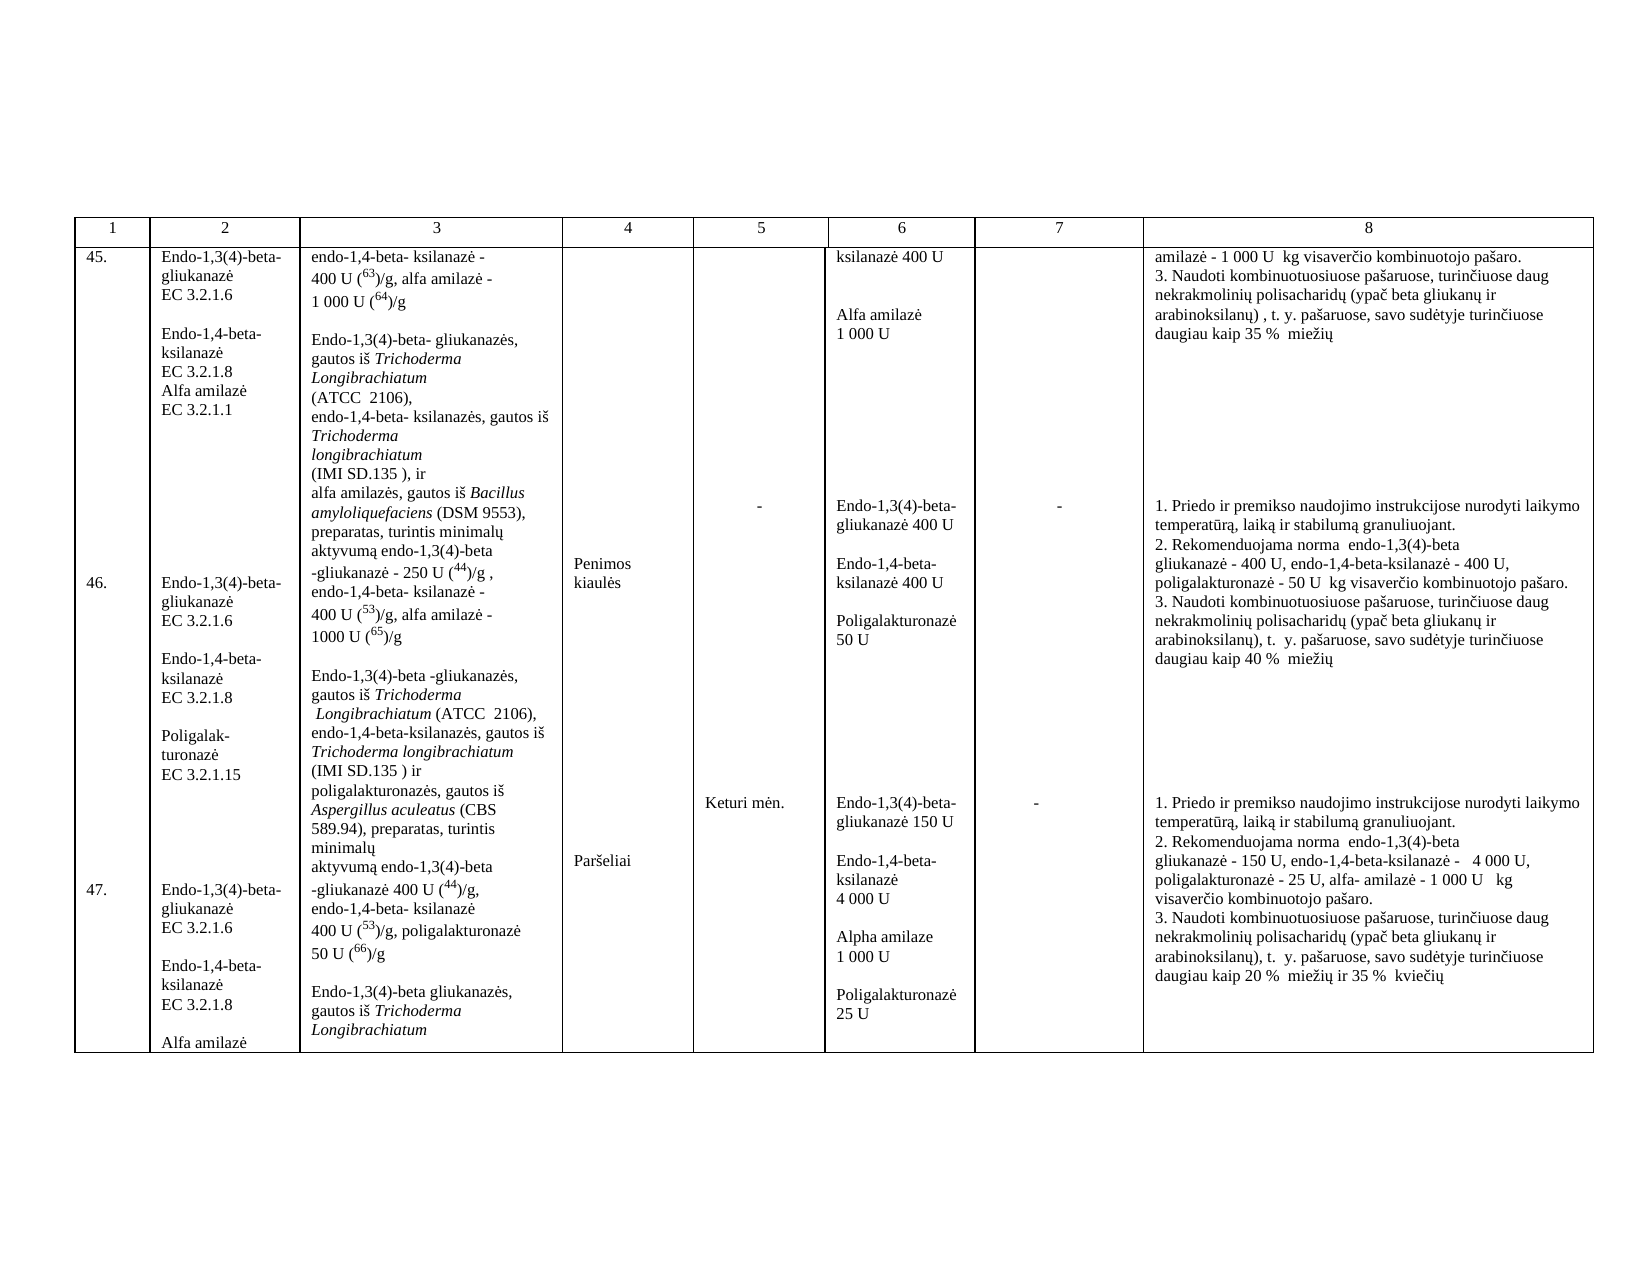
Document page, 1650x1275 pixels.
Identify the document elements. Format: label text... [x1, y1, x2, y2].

table_header 7 [976, 218, 1143, 247]
table_header 6 [829, 218, 974, 247]
table_header 4 [563, 218, 693, 247]
table_cell Penimos kiaulės Paršeliai [563, 248, 693, 1052]
table_header 1 [76, 218, 149, 247]
table_cell 45. 46. 47. [76, 248, 149, 1052]
table_cell endo-1,4-beta- ksilanazė - 400 U (63)/g, alfa amilazė - 1 000 U (64)/g Endo-1,3(4)-beta- gliukanazės, gautos iš Trichoderma Longibrachiatum (ATCC 2106), endo-1,4-beta- ksilanazės, gautos iš Trichoderma longibrachiatum (IMI SD.135 ), ir alfa amilazės, gautos iš Bacillus amyloliquefaciens (DSM 9553), preparatas, turintis minimalų aktyvumą endo-1,3(4)-beta -gliukanazė - 250 U (44)/g , endo-1,4-beta- ksilanazė - 400 U (53)/g, alfa amilazė - 1000 U (65)/g Endo-1,3(4)-beta -gliukanazės, gautos iš Trichoderma Longibrachiatum (ATCC 2106), endo-1,4-beta-ksilanazės, gautos iš Trichoderma longibrachiatum (IMI SD.135 ) ir poligalakturonazės, gautos iš Aspergillus aculeatus (CBS 589.94), preparatas, turintis minimalų aktyvumą endo-1,3(4)-beta -gliukanazė 400 U (44)/g, endo-1,4-beta- ksilanazė 400 U (53)/g, poligalakturonazė 50 U (66)/g Endo-1,3(4)-beta gliukanazės, gautos iš Trichoderma Longibrachiatum [301, 248, 562, 1052]
table_header 2 [151, 218, 299, 247]
table_header 8 [1144, 218, 1593, 247]
table_cell amilazė - 1 000 U kg visaverčio kombinuotojo pašaro. 3. Naudoti kombinuotuosiuose pašaruose, turinčiuose daug nekrakmolinių polisacharidų (ypač beta gliukanų ir arabinoksilanų) , t. y. pašaruose, savo sudėtyje turinčiuose daugiau kaip 35 % miežių 1. Priedo ir premikso naudojimo instrukcijose nurodyti laikymo temperatūrą, laiką ir stabilumą granuliuojant. 2. Rekomenduojama norma endo-1,3(4)-beta gliukanazė - 400 U, endo-1,4-beta-ksilanazė - 400 U, poligalakturonazė - 50 U kg visaverčio kombinuotojo pašaro. 3. Naudoti kombinuotuosiuose pašaruose, turinčiuose daug nekrakmolinių polisacharidų (ypač beta gliukanų ir arabinoksilanų), t. y. pašaruose, savo sudėtyje turinčiuose daugiau kaip 40 % miežių 1. Priedo ir premikso naudojimo instrukcijose nurodyti laikymo temperatūrą, laiką ir stabilumą granuliuojant. 2. Rekomenduojama norma endo-1,3(4)-beta gliukanazė - 150 U, endo-1,4-beta-ksilanazė - 4 000 U, poligalakturonazė - 25 U, alfa- amilazė - 1 000 U kg visaverčio kombinuotojo pašaro. 3. Naudoti kombinuotuosiuose pašaruose, turinčiuose daug nekrakmolinių polisacharidų (ypač beta gliukanų ir arabinoksilanų), t. y. pašaruose, savo sudėtyje turinčiuose daugiau kaip 20 % miežių ir 35 % kviečių [1144, 248, 1593, 1052]
table_cell [976, 248, 1143, 1052]
table_cell - Keturi mėn. - - [694, 248, 824, 1052]
table_header 5 [694, 218, 828, 247]
table_cell ksilanazė 400 U Alfa amilazė 1 000 U Endo-1,3(4)-beta- gliukanazė 400 U Endo-1,4-beta- ksilanazė 400 U Poligalakturonazė 50 U Endo-1,3(4)-beta- gliukanazė 150 U Endo-1,4-beta- ksilanazė 4 000 U Alpha amilaze 1 000 U Poligalakturonazė 25 U [826, 248, 974, 1052]
table_cell Endo-1,3(4)-beta- gliukanazė EC 3.2.1.6 Endo-1,4-beta- ksilanazė EC 3.2.1.8 Alfa amilazė EC 3.2.1.1 Endo-1,3(4)-beta- gliukanazė EC 3.2.1.6 Endo-1,4-beta- ksilanazė EC 3.2.1.8 Poligalak- turonazė EC 3.2.1.15 Endo-1,3(4)-beta- gliukanazė EC 3.2.1.6 Endo-1,4-beta- ksilanazė EC 3.2.1.8 Alfa amilazė [151, 248, 299, 1052]
table_header 3 [301, 218, 562, 247]
